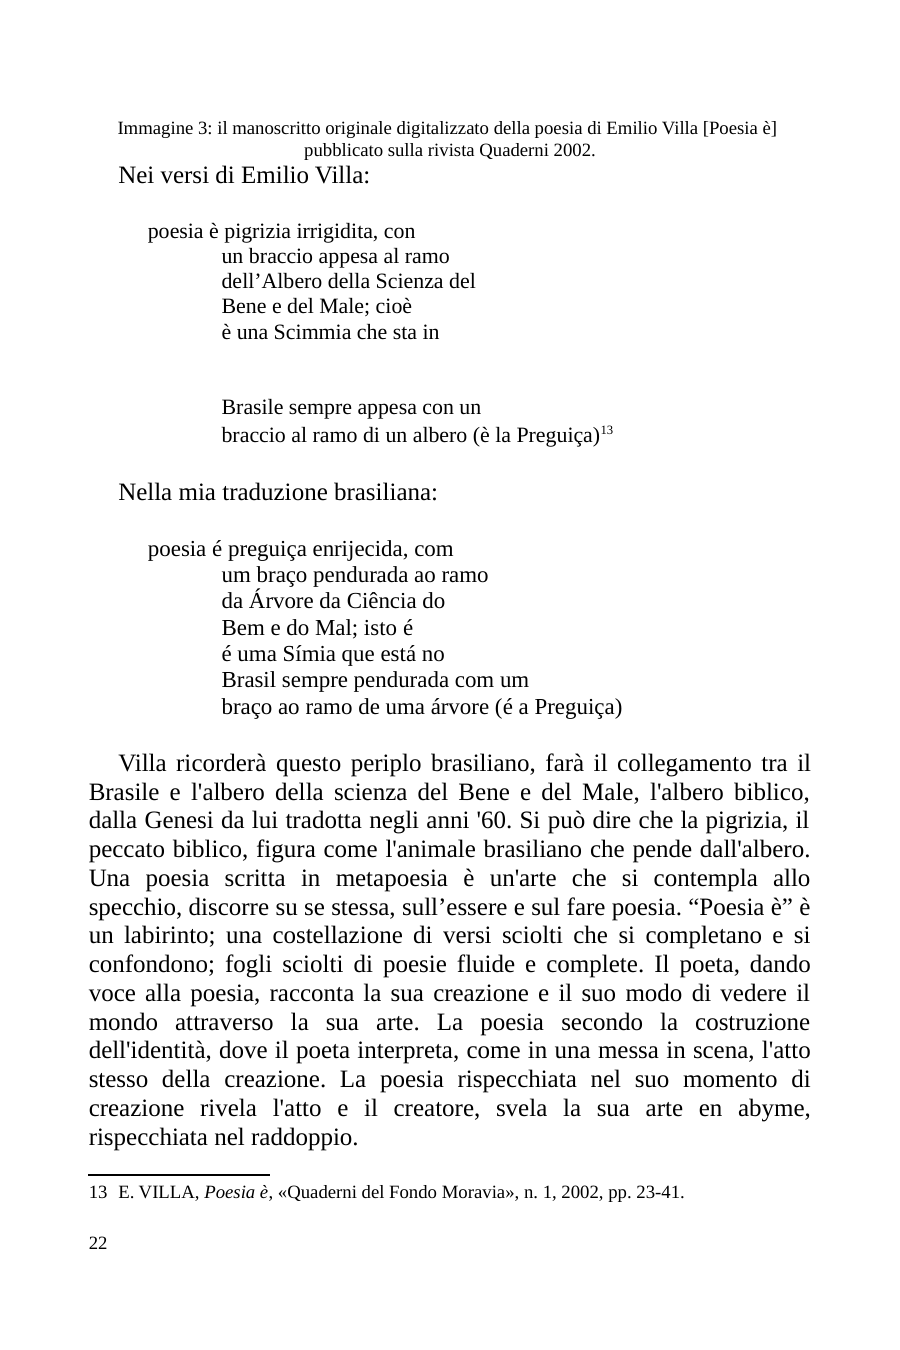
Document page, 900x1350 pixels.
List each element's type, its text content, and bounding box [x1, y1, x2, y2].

text pubblicato sulla rivista Quaderni 2002. [88, 139, 811, 160]
text braccio al ramo di un albero (è la Preguiça) [148, 419, 752, 448]
text poesia è pigrizia irrigidita, con [148, 218, 752, 243]
text dell’Albero della Scienza del [148, 268, 752, 293]
text un braccio appesa al ramo [148, 243, 752, 268]
text Brasil sempre pendurada com um [148, 666, 752, 693]
text é uma Símia que está no [148, 640, 752, 666]
text poesia é preguiça enrijecida, com [148, 534, 752, 561]
text Villa ricorderà questo periplo brasiliano, farà il collegamento tra il Brasile e l'albero della scienza del Bene e del Male, l'albero biblico, dalla Genesi da lui tradotta negli anni '60. Si può dire che la pigrizia, il peccato biblico, figura come l'animale brasiliano che pende dall'albero. Una poesia scritta in metapoesia è un'arte che si contempla allo specchio, discorre su se stessa, sull’essere e sul fare poesia. “Poesia è” è un labirinto; una costellazione di versi sciolti che si completano e si confondono; fogli sciolti di poesie fluide e complete. Il poeta, dando voce alla poesia, racconta la sua creazione e il suo modo di vedere il mondo attraverso la sua arte. La poesia secondo la costruzione dell'identità, dove il poeta interpreta, come in una messa in scena, l'atto stesso della creazione. La poesia rispecchiata nel suo momento di creazione rivela l'atto e il creatore, svela la sua arte en abyme, rispecchiata nel raddoppio. [88, 748, 811, 1150]
text Nei versi di Emilio Villa: [88, 160, 811, 189]
text Brasile sempre appesa con un [148, 394, 752, 419]
text da Árvore da Ciência do [148, 587, 752, 614]
text Nella mia traduzione brasiliana: [88, 477, 811, 506]
text Bem e do Mal; isto é [148, 614, 752, 640]
text è una Scimmia che sta in [148, 319, 752, 344]
text um braço pendurada ao ramo [148, 561, 752, 587]
text Immagine 3: il manoscritto originale digitalizzato della poesia di Emilio Villa [Poesia è] [88, 117, 811, 139]
text Bene e del Male; cioè [148, 293, 752, 319]
text E. VILLA, Poesia è, «Quaderni del Fondo Moravia», n. 1, 2002, pp. 23-41. [88, 1181, 811, 1202]
text braço ao ramo de uma árvore (é a Preguiça) [148, 693, 752, 719]
